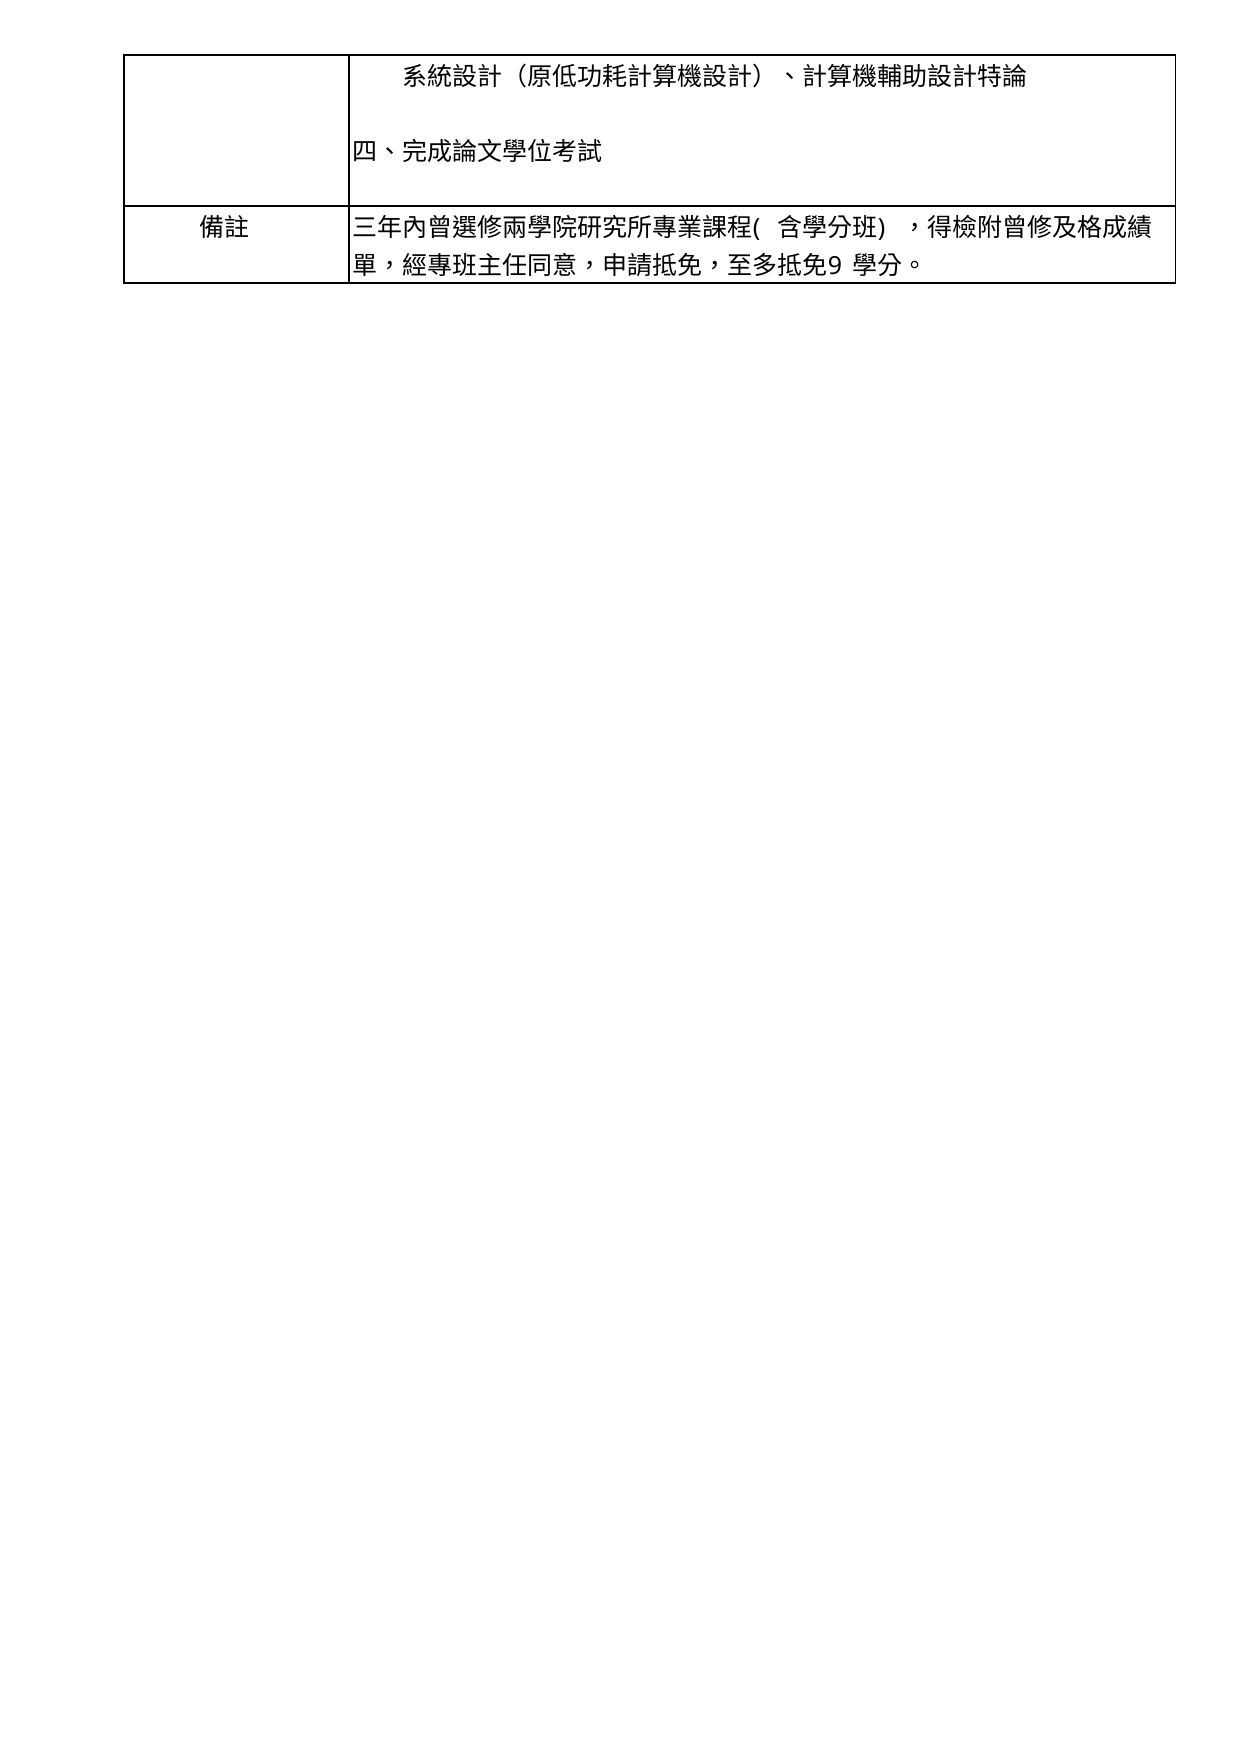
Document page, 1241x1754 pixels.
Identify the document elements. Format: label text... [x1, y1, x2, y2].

table_cell [125, 56, 348, 205]
table_cell 三年內曾選修兩學院研究所專業課程(含學分班)，得檢附曾修及格成績單，經專班主任同意，申請抵免，至多抵免9學分。 [350, 207, 1175, 282]
table_cell 備註 [125, 207, 348, 282]
table_cell 系統設計（原低功耗計算機設計）、計算機輔助設計特論 四、完成論文學位考試 [350, 56, 1175, 205]
